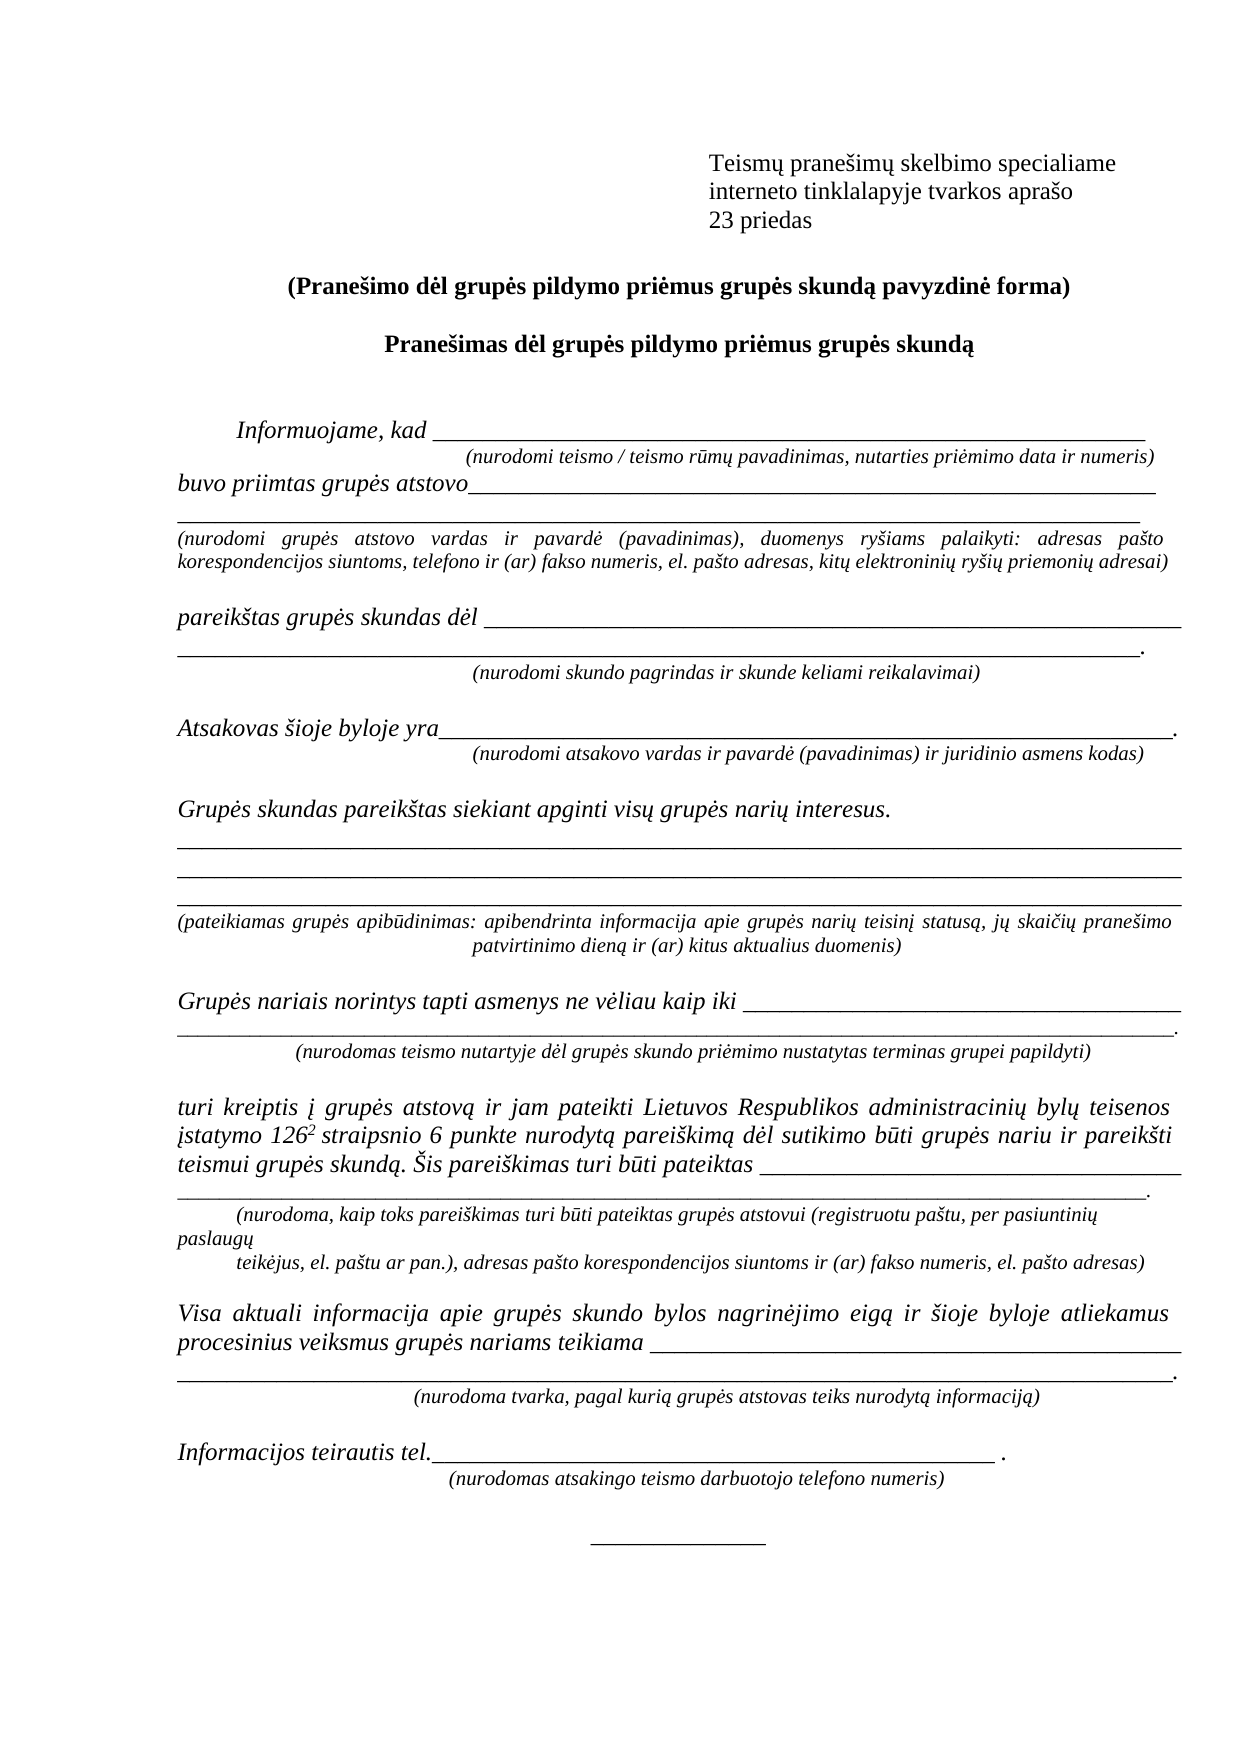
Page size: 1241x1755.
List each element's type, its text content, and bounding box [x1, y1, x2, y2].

text (nurodoma, kaip toks pareiškimas turi būti pateiktas grupės atstovui (registruotu paštu, per pasiuntinių paslaugų teikėjus, el. paštu ar pan.), adresas pašto korespondencijos siuntoms ir (ar) fakso numeris, el. pašto adresas) [177, 1202, 1181, 1274]
text 23 priedas [709, 205, 1181, 234]
text _____________________________________________________________________________. [177, 631, 1181, 660]
text _____________________________________________________________________________ [177, 497, 1181, 525]
text turi kreiptis į grupės atstovą ir jam pateikti Lietuvos Respublikos administracinių bylų teisenos įstatymo 1262 straipsnio 6 punkte nurodytą pareiškimą dėl sutikimo būti grupės nariu ir pareikšti teismui grupės skundą. Šis pareiškimas turi būti pateiktas [177, 1092, 1181, 1178]
text (nurodomi skundo pagrindas ir skunde keliami reikalavimai) [177, 660, 1181, 684]
text Informacijos teirautis tel._____________________________________________ . [177, 1437, 1181, 1466]
text Grupės nariais norintys tapti asmenys ne vėliau kaip iki [177, 986, 1181, 1015]
text interneto tinklalapyje tvarkos aprašo [709, 176, 1181, 205]
text (nurodomi grupės atstovo vardas ir pavardė (pavadinimas), duomenys ryšiams palaikyti: adresas pašto korespondencijos siuntoms, telefono ir (ar) fakso numeris, el. pašto adresas, kitų elektroninių ryšių priemonių adresai) [177, 525, 1181, 573]
text . [177, 1356, 1181, 1384]
text ______________ [177, 1519, 1181, 1548]
text (Pranešimo dėl grupės pildymo priėmus grupės skundą pavyzdinė forma) [177, 263, 1181, 300]
text pareikštas grupės skundas dėl [177, 602, 1181, 631]
text (pateikiamas grupės apibūdinimas: apibendrinta informacija apie grupės narių teisinį statusą, jų skaičių pranešimo patvirtinimo dieną ir (ar) kitus aktualius duomenis) [177, 909, 1181, 957]
text . [177, 1015, 1181, 1039]
text Pranešimas dėl grupės pildymo priėmus grupės skundą [177, 329, 1181, 358]
text Grupės skundas pareikštas siekiant apginti visų grupės narių interesus. [177, 794, 1181, 823]
text _____________________________________________________________________________________________. [177, 1178, 1181, 1202]
text Visa aktuali informacija apie grupės skundo bylos nagrinėjimo eigą ir šioje byloje atliekamus procesinius veiksmus grupės nariams teikiama [177, 1298, 1181, 1356]
text Atsakovas šioje byloje yra . [177, 713, 1181, 741]
text Informuojame, kad _________________________________________________________ [177, 415, 1181, 444]
text (nurodoma tvarka, pagal kurią grupės atstovas teiks nurodytą informaciją) [177, 1384, 1181, 1408]
text (nurodomas atsakingo teismo darbuotojo telefono numeris) [177, 1466, 1181, 1490]
table_header (nurodomi teismo / teismo rūmų pavadinimas, nutarties priėmimo data ir numeris) [454, 444, 1181, 468]
text Teismų pranešimų skelbimo specialiame [709, 148, 1181, 176]
text buvo priimtas grupės atstovo_______________________________________________________ [177, 468, 1181, 497]
text (nurodomi atsakovo vardas ir pavardė (pavadinimas) ir juridinio asmens kodas) [177, 741, 1181, 765]
text (nurodomas teismo nutartyje dėl grupės skundo priėmimo nustatytas terminas grupei papildyti) [177, 1039, 1181, 1063]
